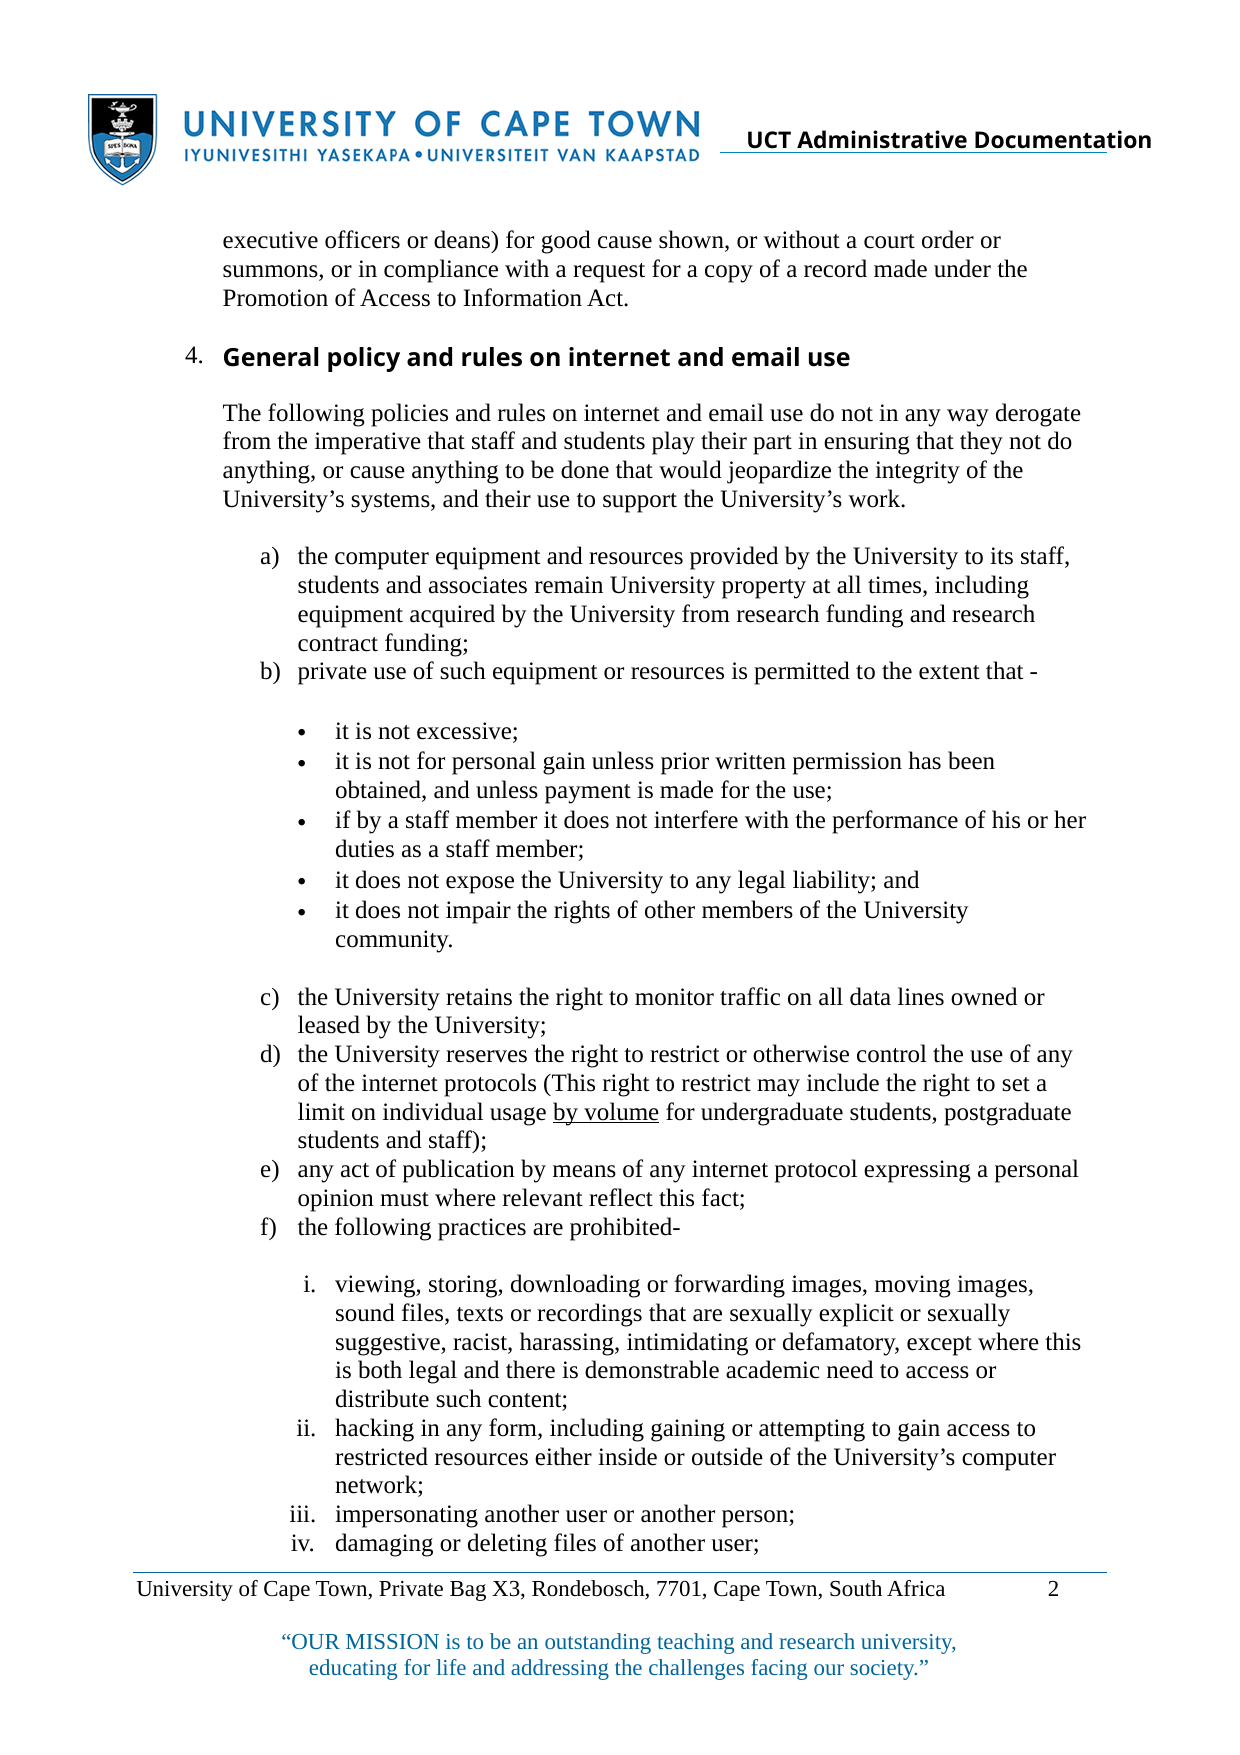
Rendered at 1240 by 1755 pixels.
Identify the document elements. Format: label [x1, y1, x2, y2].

picture [72, 85, 720, 192]
